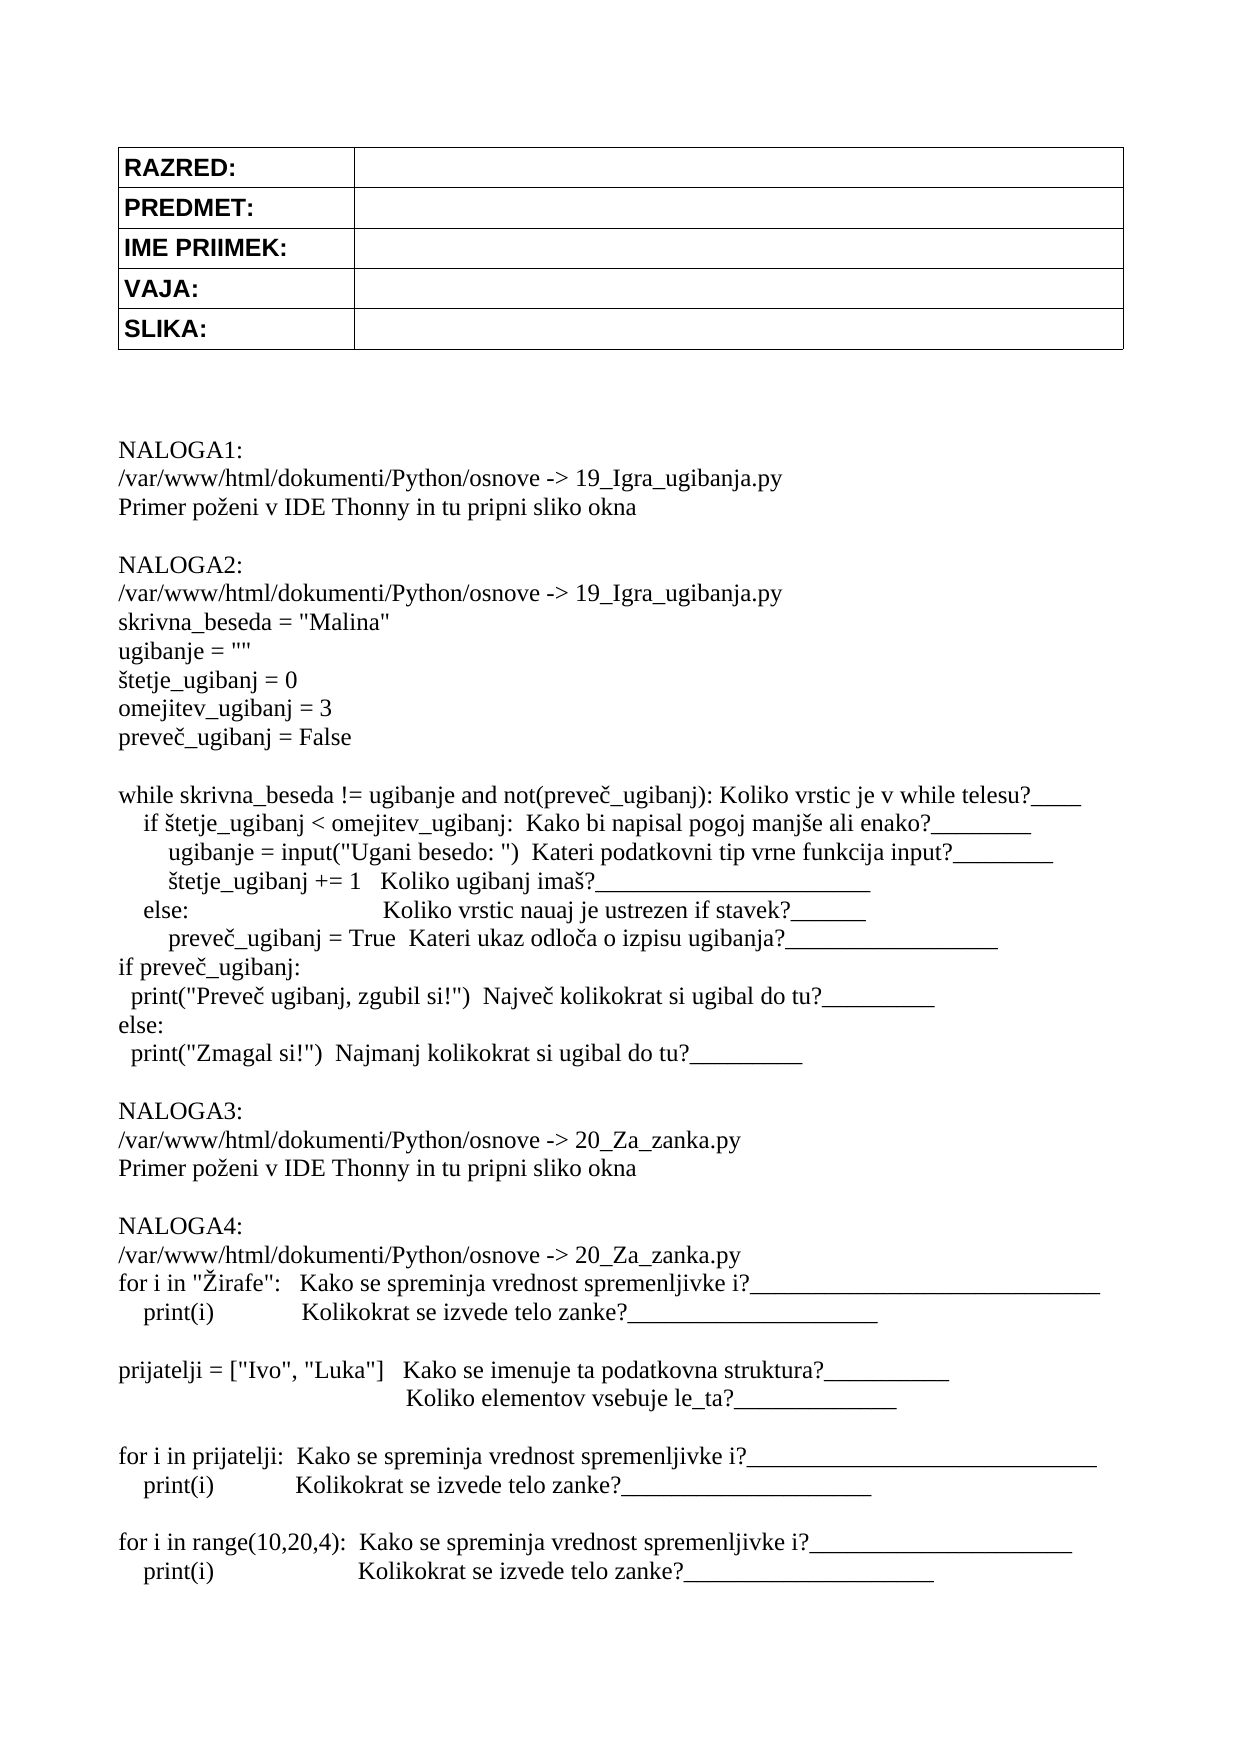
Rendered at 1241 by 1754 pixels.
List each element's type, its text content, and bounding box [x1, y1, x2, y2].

text NALOGA1: [118, 435, 1122, 463]
text /var/www/html/dokumenti/Python/osnove -> 20_Za_zanka.py [118, 1240, 1122, 1268]
text preveč_ugibanj = True Kateri ukaz odloča o izpisu ugibanja?_________________ [118, 923, 1122, 952]
text /var/www/html/dokumenti/Python/osnove -> 19_Igra_ugibanja.py [118, 463, 1122, 492]
text preveč_ugibanj = False [118, 722, 1122, 751]
text for i in prijatelji: Kako se spreminja vrednost spremenljivke i?____________________________ [118, 1441, 1122, 1470]
text print(i) Kolikokrat se izvede telo zanke?____________________ [118, 1297, 1122, 1326]
table_header RAZRED: [119, 148, 354, 187]
text NALOGA3: [118, 1096, 1122, 1125]
text NALOGA2: [118, 550, 1122, 578]
text if preveč_ugibanj: [118, 952, 1122, 981]
table_cell [355, 269, 1123, 308]
text for i in "Žirafe": Kako se spreminja vrednost spremenljivke i?____________________________ [118, 1268, 1122, 1297]
text skrivna_beseda = "Malina" [118, 607, 1122, 636]
text while skrivna_beseda != ugibanje and not(preveč_ugibanj): Koliko vrstic je v while telesu?____ [118, 780, 1122, 808]
text Primer poženi v IDE Thonny in tu pripni sliko okna [118, 492, 1122, 521]
table_cell [355, 188, 1123, 227]
table_cell [355, 309, 1123, 348]
text Primer poženi v IDE Thonny in tu pripni sliko okna [118, 1153, 1122, 1182]
text print("Zmagal si!") Najmanj kolikokrat si ugibal do tu?_________ [118, 1038, 1122, 1067]
text štetje_ugibanj += 1 Koliko ugibanj imaš?______________________ [118, 866, 1122, 895]
text omejitev_ugibanj = 3 [118, 693, 1122, 722]
text ugibanje = "" [118, 636, 1122, 665]
text ugibanje = input("Ugani besedo: ") Kateri podatkovni tip vrne funkcija input?________ [118, 837, 1122, 866]
text print("Preveč ugibanj, zgubil si!") Največ kolikokrat si ugibal do tu?_________ [118, 981, 1122, 1010]
text /var/www/html/dokumenti/Python/osnove -> 20_Za_zanka.py [118, 1125, 1122, 1153]
text else: Koliko vrstic nauaj je ustrezen if stavek?______ [118, 895, 1122, 923]
text prijatelji = ["Ivo", "Luka"] Kako se imenuje ta podatkovna struktura?__________ [118, 1355, 1122, 1383]
text Koliko elementov vsebuje le_ta?_____________ [118, 1383, 1122, 1412]
text štetje_ugibanj = 0 [118, 665, 1122, 693]
table_cell SLIKA: [119, 309, 354, 348]
text /var/www/html/dokumenti/Python/osnove -> 19_Igra_ugibanja.py [118, 578, 1122, 607]
text print(i) Kolikokrat se izvede telo zanke?____________________ [118, 1556, 1122, 1585]
table_cell IME PRIIMEK: [119, 229, 354, 268]
text NALOGA4: [118, 1211, 1122, 1240]
table_header [355, 148, 1123, 187]
text if štetje_ugibanj < omejitev_ugibanj: Kako bi napisal pogoj manjše ali enako?________ [118, 808, 1122, 837]
table_cell PREDMET: [119, 188, 354, 227]
table_cell [355, 229, 1123, 268]
table_cell VAJA: [119, 269, 354, 308]
text else: [118, 1010, 1122, 1038]
text print(i) Kolikokrat se izvede telo zanke?____________________ [118, 1470, 1122, 1498]
text for i in range(10,20,4): Kako se spreminja vrednost spremenljivke i?_____________________ [118, 1527, 1122, 1556]
